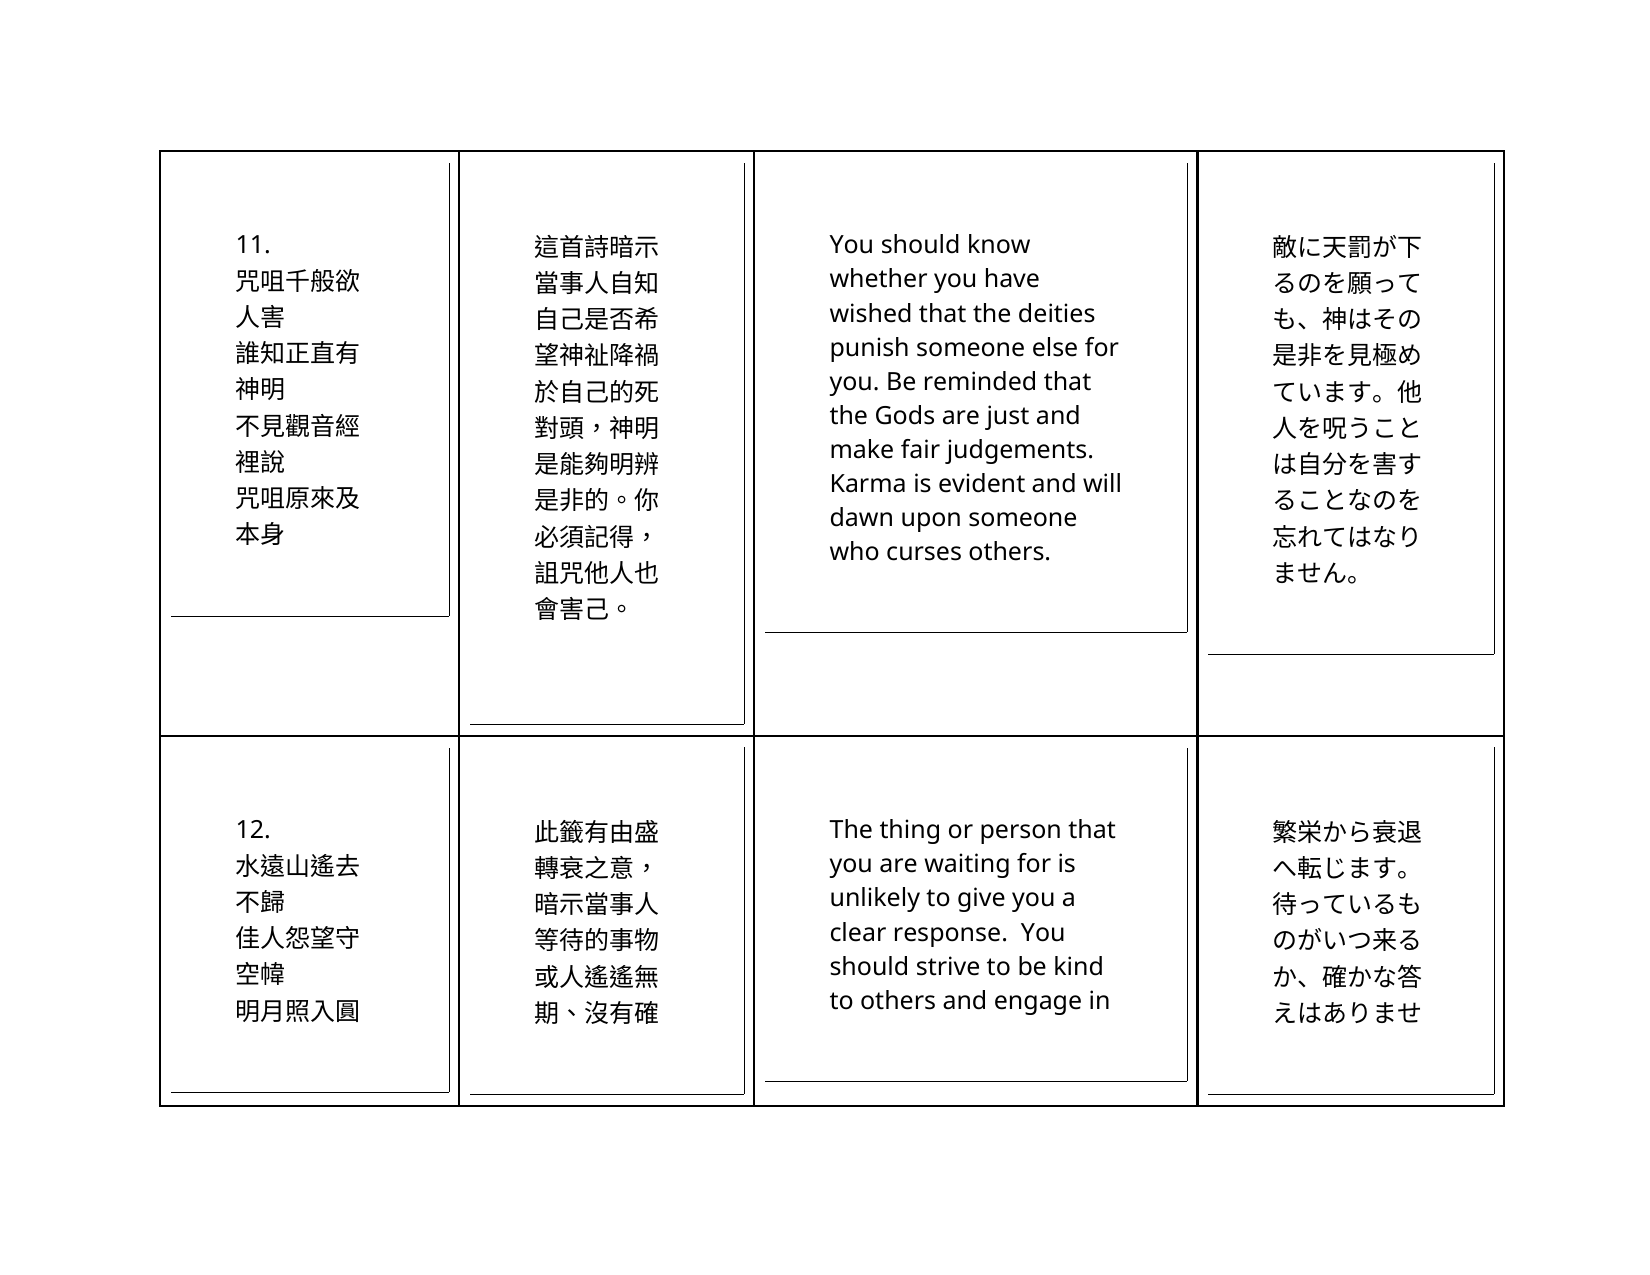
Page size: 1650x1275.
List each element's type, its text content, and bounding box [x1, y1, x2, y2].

table_cell 此籤有由盛轉衰之意，暗示當事人等待的事物或人遙遙無期、沒有確 [460, 737, 753, 1104]
table_cell You should know whether you have wished that the deities punish someone else for you. Be reminded that the Gods are just and make fair judgements. Karma is evident and will dawn upon someone who curses others. [755, 152, 1196, 735]
table_cell 這首詩暗示當事人自知自己是否希望神祉降禍於自己的死對頭，神明是能夠明辨是非的。你必須記得，詛咒他人也會害己。 [460, 152, 753, 735]
table_cell The thing or person that you are waiting for is unlikely to give you a clear response. You should strive to be kind to others and engage in [755, 737, 1196, 1104]
table_cell 敵に天罰が下るのを願っても、神はその是非を見極めています。他人を呪うことは自分を害することなのを忘れてはなりません。 [1199, 152, 1503, 735]
table_cell 12. 水遠山遙去不歸 佳人怨望守空幃 明月照入圓 [161, 737, 458, 1104]
table_cell 11. 咒咀千般欲人害 誰知正直有神明 不見觀音經裡說 咒咀原來及本身 [161, 152, 458, 735]
table_cell 繁栄から衰退へ転じます。待っているものがいつ来るか、確かな答えはありませ [1199, 737, 1503, 1104]
